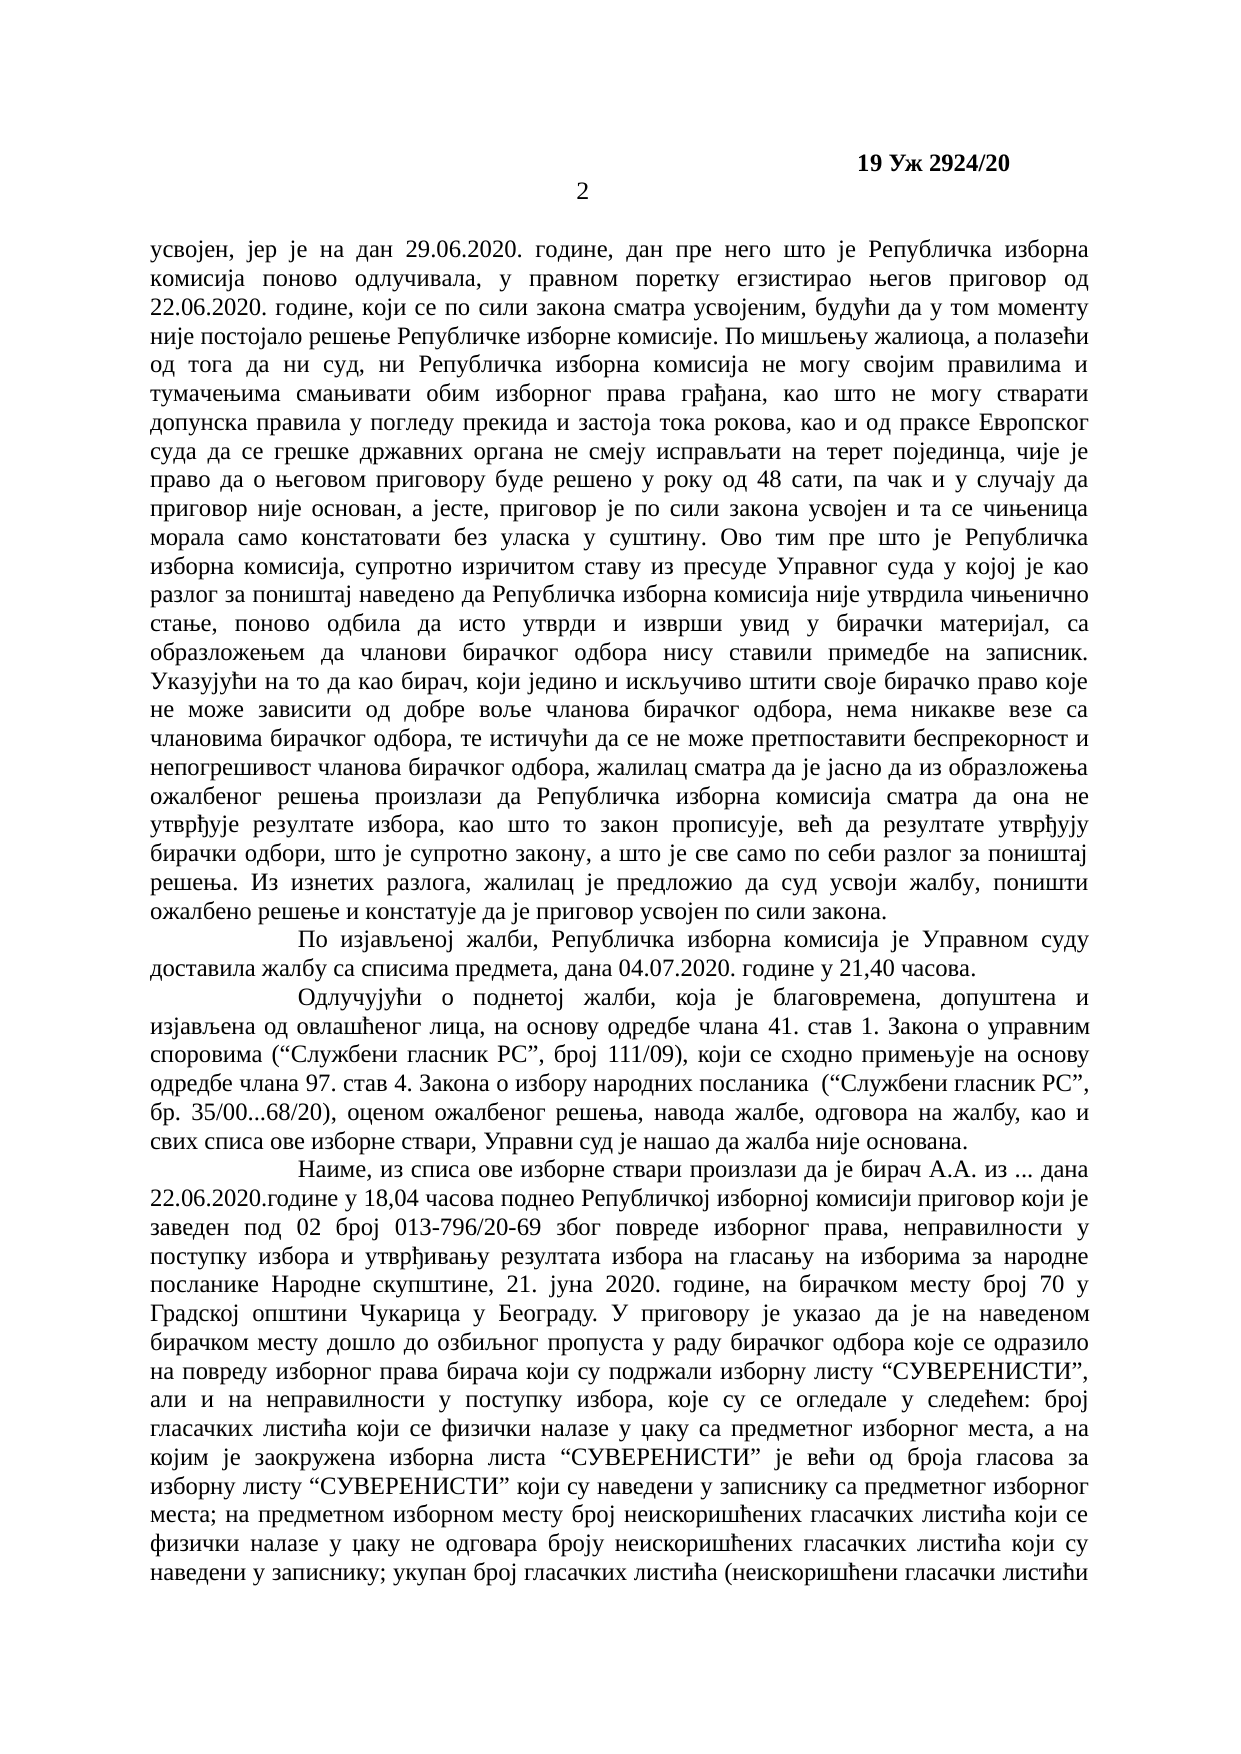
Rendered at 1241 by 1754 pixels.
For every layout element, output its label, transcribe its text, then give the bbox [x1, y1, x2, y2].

text Одлучујући о поднетој жалби, која је благовремена, допуштена и изјављена од овлашћеног лица, на основу одредбе члана 41. став 1. Закона о управним споровима (“Службени гласник РС”, број 111/09), који се сходно примењује на основу одредбе члана 97. став 4. Закона о избору народних посланика (“Службени гласник РС”, бр. 35/00...68/20), оценом ожалбеног решења, навода жалбе, одговора на жалбу, као и свих списа ове изборне ствари, Управни суд је нашао да жалба није основана. [150, 982, 1090, 1154]
text усвојен, јер је на дан 29.06.2020. године, дан пре него што је Републичка изборна комисија поново одлучивала, у правном поретку егзистирао његов приговор од 22.06.2020. године, који се по сили закона сматра усвојеним, будући да у том моменту није постојало решење Републичке изборне комисије. По мишљењу жалиоца, а полазећи од тога да ни суд, ни Републичка изборна комисија не могу својим правилима и тумачењима смањивати обим изборног права грађана, као што не могу стварати допунска правила у погледу прекида и застоја тока рокова, као и од праксе Европског суда да се грешке државних органа не смеју исправљати на терет појединца, чије је право да о његовом приговору буде решено у року од 48 сати, па чак и у случају да приговор није основан, а јесте, приговор је по сили закона усвојен и та се чињеница морала само констатовати без уласка у суштину. Ово тим пре што је Републичка изборна комисија, супротно изричитом ставу из пресуде Управног суда у којој је као разлог за поништај наведено да Републичка изборна комисија није утврдила чињенично стање, поново одбила да исто утврди и изврши увид у бирачки материјал, са образложењем да чланови бирачког одбора нису ставили примедбе на записник. Указујући на то да као бирач, који једино и искључиво штити своје бирачко право које не може зависити од добре воље чланова бирачког одбора, нема никакве везе са члановима бирачког одбора, те истичући да се не може претпоставити беспрекорност и непогрешивост чланова бирачког одбора, жалилац сматра да је јасно да из образложења ожалбеног решења произлази да Републичка изборна комисија сматра да она не утврђује резултате избора, као што то закон прописује, већ да резултате утврђују бирачки одбори, што је супротно закону, а што је све само по себи разлог за поништај решења. Из изнетих разлога, жалилац је предложио да суд усвоји жалбу, поништи ожалбено решење и констатује да је приговор усвојен по сили закона. [150, 234, 1090, 924]
text По изјављеној жалби, Републичка изборна комисија је Управном суду доставила жалбу са списима предмета, дана 04.07.2020. године у 21,40 часова. [150, 924, 1090, 982]
text Наиме, из списа ове изборне ствари произлази да је бирач A.A. из ... дана 22.06.2020.године у 18,04 часова поднео Републичкој изборној комисији приговор који је заведен под 02 број 013-796/20-69 због повреде изборног права, неправилности у поступку избора и утврђивању резултата избора на гласању на изборима за народне посланике Народне скупштине, 21. јуна 2020. године, на бирачком месту број 70 у Градској општини Чукарица у Београду. У приговору је указао да је на наведеном бирачком месту дошло до озбиљног пропуста у раду бирачког одбора које се одразило на повреду изборног права бирача који су подржали изборну листу “СУВЕРЕНИСТИ”, али и на неправилности у поступку избора, које су се огледале у следећем: број гласачких листића који се физички налазе у џаку са предметног изборног места, а на којим је заокружена изборна листа “СУВЕРЕНИСТИ” је већи од броја гласова за изборну листу “СУВЕРЕНИСТИ” који су наведени у записнику са предметног изборног места; на предметном изборном месту број неискоришћених гласачких листића који се физички налазе у џаку не одговара броју неискоришћених гласачких листића који су наведени у записнику; укупан број гласачких листића (неискоришћени гласачки листићи [150, 1154, 1090, 1586]
